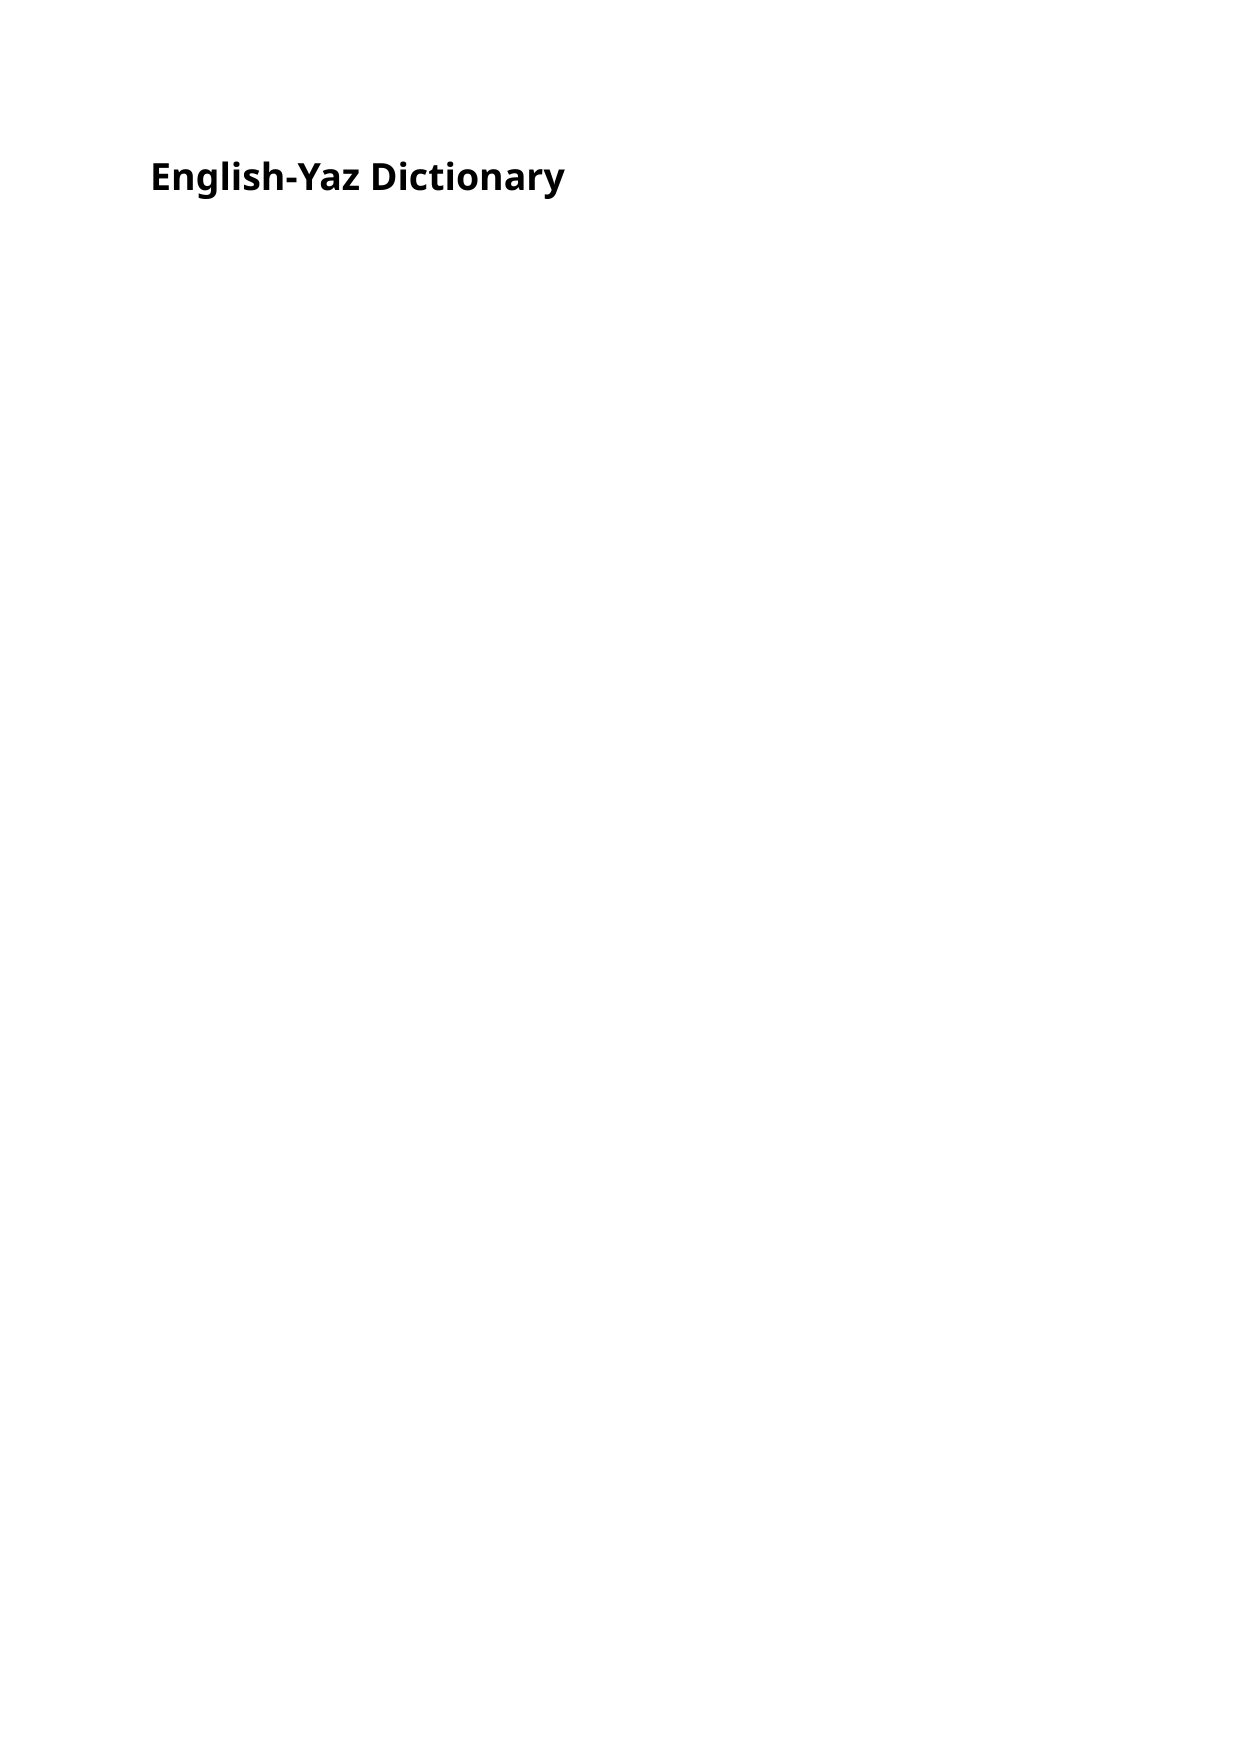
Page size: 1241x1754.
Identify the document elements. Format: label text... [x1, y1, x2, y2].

subtitle English-Yaz Dictionary [150, 150, 1090, 201]
